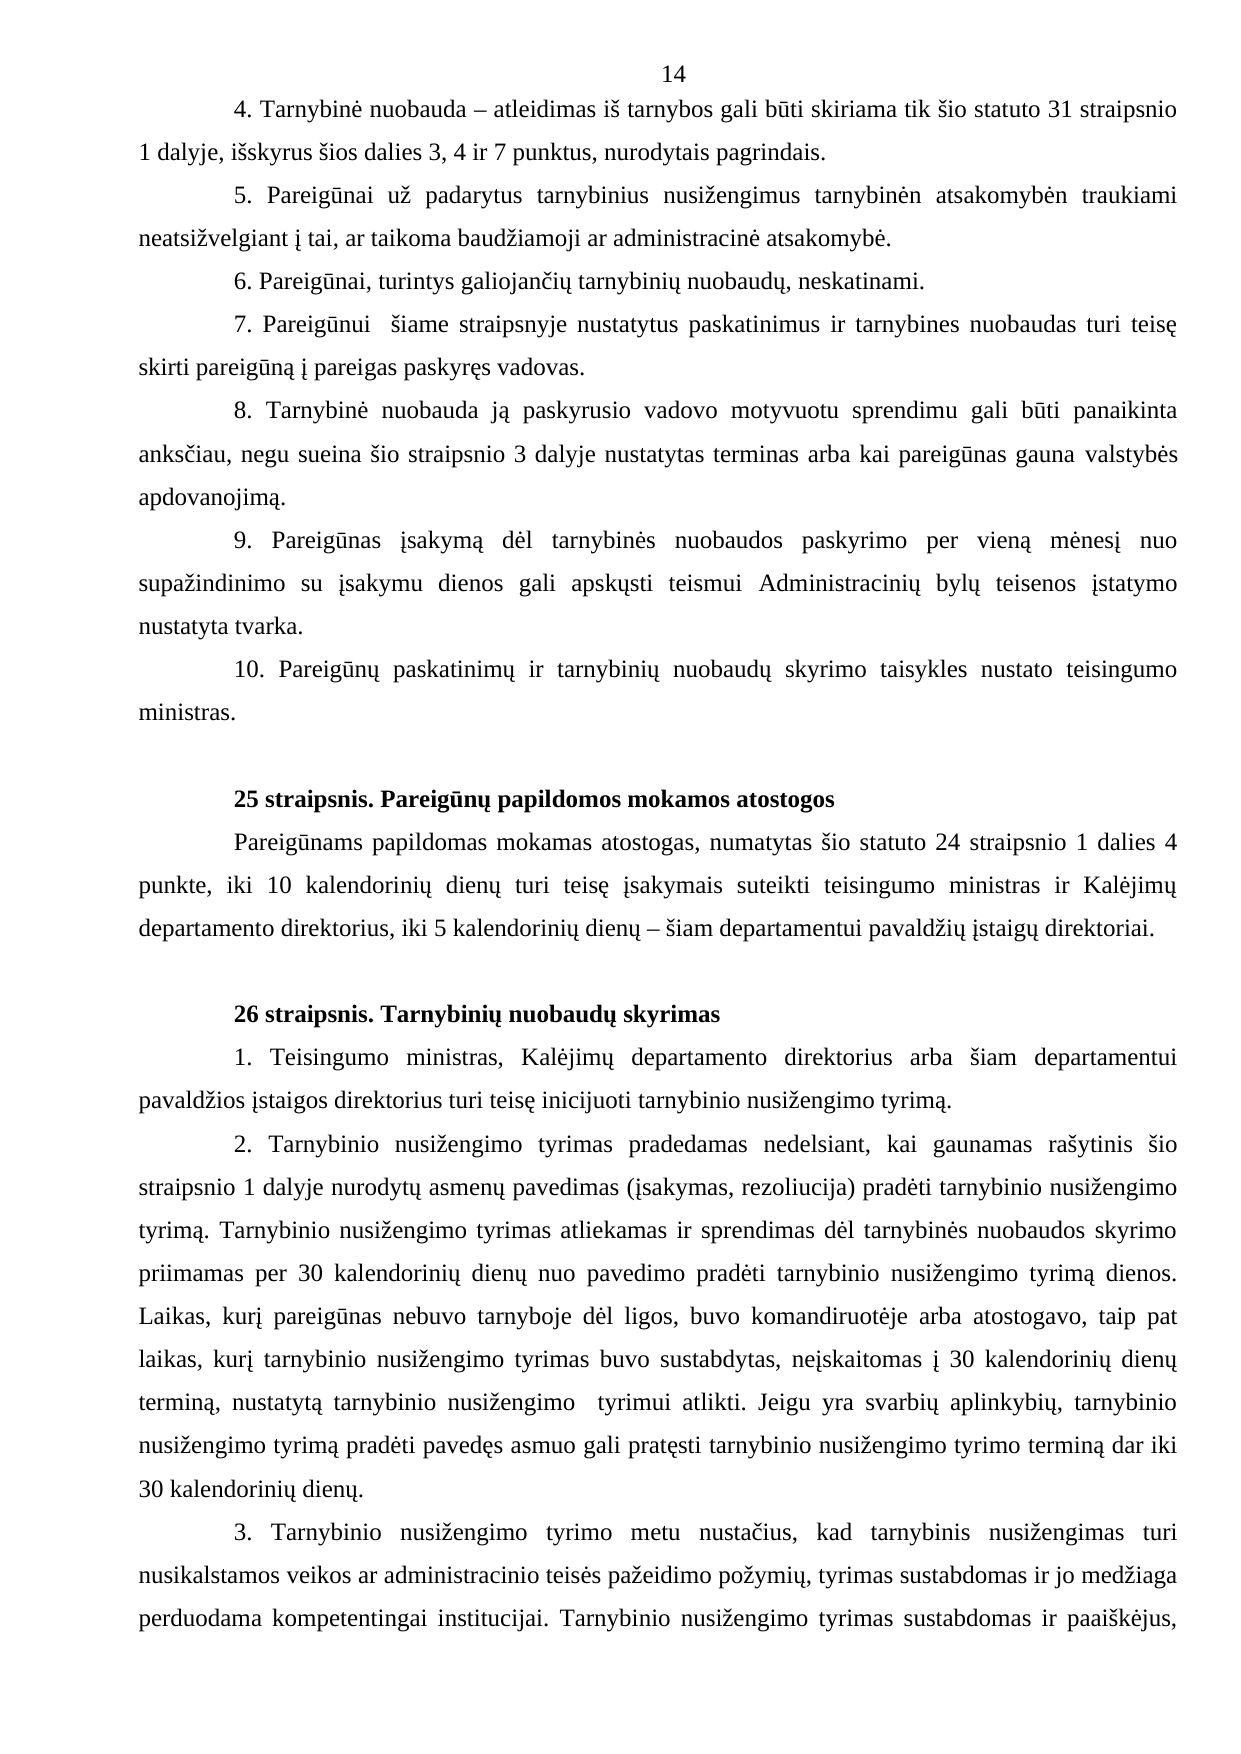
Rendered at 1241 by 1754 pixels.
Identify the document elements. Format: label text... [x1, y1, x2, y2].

text 3. Tarnybinio nusižengimo tyrimo metu nustačius, kad tarnybinis nusižengimas turi nusikalstamos veikos ar administracinio teisės pažeidimo požymių, tyrimas sustabdomas ir jo medžiaga perduodama kompetentingai institucijai. Tarnybinio nusižengimo tyrimas sustabdomas ir paaiškėjus, [138, 1517, 1178, 1632]
text 25 straipsnis. Pareigūnų papildomos mokamos atostogos [138, 784, 1178, 812]
text 1. Teisingumo ministras, Kalėjimų departamento direktorius arba šiam departamentui pavaldžios įstaigos direktorius turi teisę inicijuoti tarnybinio nusižengimo tyrimą. [138, 1042, 1178, 1114]
text 9. Pareigūnas įsakymą dėl tarnybinės nuobaudos paskyrimo per vieną mėnesį nuo supažindinimo su įsakymu dienos gali apskųsti teismui Administracinių bylų teisenos įstatymo nustatyta tvarka. [138, 525, 1178, 640]
text 7. Pareigūnui šiame straipsnyje nustatytus paskatinimus ir tarnybines nuobaudas turi teisę skirti pareigūną į pareigas paskyręs vadovas. [138, 309, 1178, 381]
text 5. Pareigūnai už padarytus tarnybinius nusižengimus tarnybinėn atsakomybėn traukiami neatsižvelgiant į tai, ar taikoma baudžiamoji ar administracinė atsakomybė. [138, 180, 1178, 252]
text 8. Tarnybinė nuobauda ją paskyrusio vadovo motyvuotu sprendimu gali būti panaikinta anksčiau, negu sueina šio straipsnio 3 dalyje nustatytas terminas arba kai pareigūnas gauna valstybės apdovanojimą. [138, 396, 1178, 511]
text 10. Pareigūnų paskatinimų ir tarnybinių nuobaudų skyrimo taisykles nustato teisingumo ministras. [138, 654, 1178, 726]
text Pareigūnams papildomas mokamas atostogas, numatytas šio statuto 24 straipsnio 1 dalies 4 punkte, iki 10 kalendorinių dienų turi teisę įsakymais suteikti teisingumo ministras ir Kalėjimų departamento direktorius, iki 5 kalendorinių dienų – šiam departamentui pavaldžių įstaigų direktoriai. [138, 827, 1178, 942]
text 26 straipsnis. Tarnybinių nuobaudų skyrimas [138, 999, 1178, 1028]
text 4. Tarnybinė nuobauda – atleidimas iš tarnybos gali būti skiriama tik šio statuto 31 straipsnio 1 dalyje, išskyrus šios dalies 3, 4 ir 7 punktus, nurodytais pagrindais. [138, 94, 1178, 166]
text 6. Pareigūnai, turintys galiojančių tarnybinių nuobaudų, neskatinami. [138, 266, 1178, 295]
text 2. Tarnybinio nusižengimo tyrimas pradedamas nedelsiant, kai gaunamas rašytinis šio straipsnio 1 dalyje nurodytų asmenų pavedimas (įsakymas, rezoliucija) pradėti tarnybinio nusižengimo tyrimą. Tarnybinio nusižengimo tyrimas atliekamas ir sprendimas dėl tarnybinės nuobaudos skyrimo priimamas per 30 kalendorinių dienų nuo pavedimo pradėti tarnybinio nusižengimo tyrimą dienos. Laikas, kurį pareigūnas nebuvo tarnyboje dėl ligos, buvo komandiruotėje arba atostogavo, taip pat laikas, kurį tarnybinio nusižengimo tyrimas buvo sustabdytas, neįskaitomas į 30 kalendorinių dienų terminą, nustatytą tarnybinio nusižengimo tyrimui atlikti. Jeigu yra svarbių aplinkybių, tarnybinio nusižengimo tyrimą pradėti pavedęs asmuo gali pratęsti tarnybinio nusižengimo tyrimo terminą dar iki 30 kalendorinių dienų. [138, 1129, 1178, 1502]
